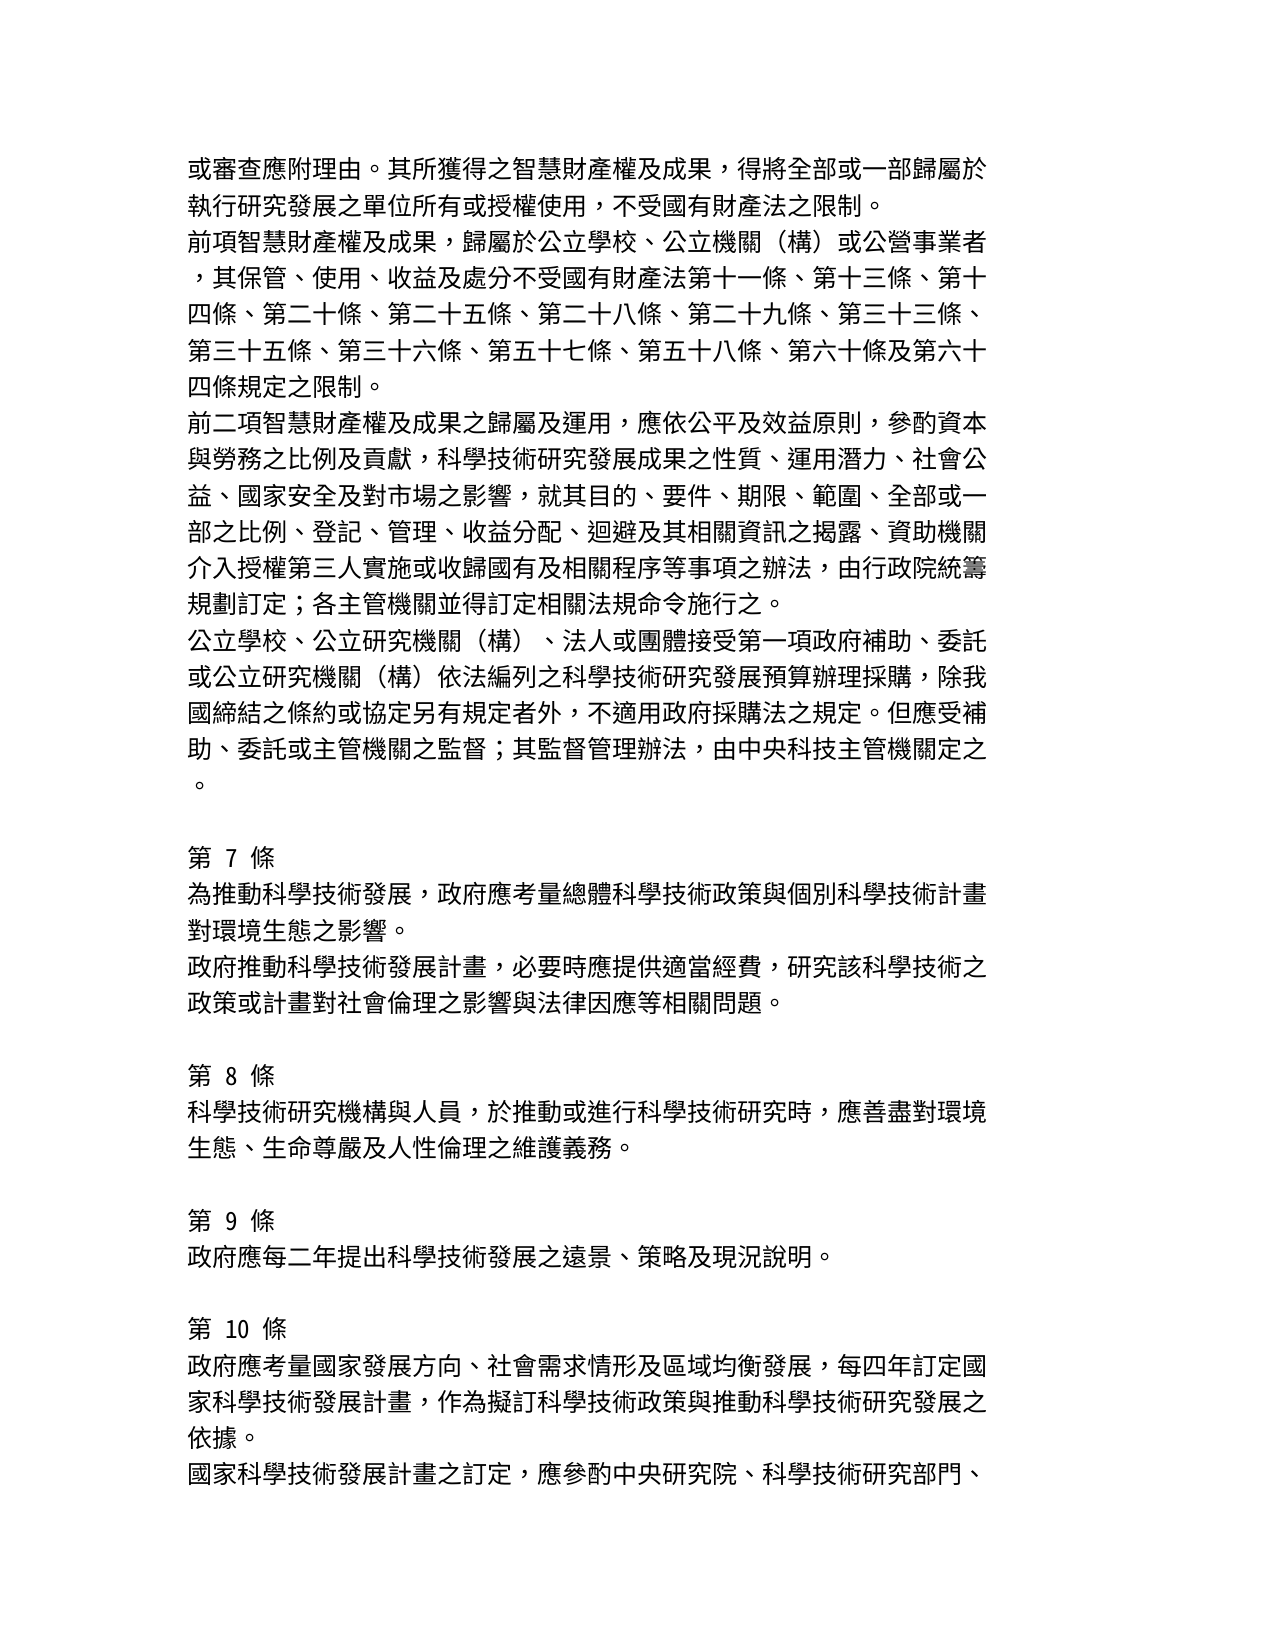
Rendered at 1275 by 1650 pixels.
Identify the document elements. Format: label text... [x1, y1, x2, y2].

text 四條、第二十條、第二十五條、第二十八條、第二十九條、第三十三條、 [187, 295, 1087, 331]
text 或公立研究機關（構）依法編列之科學技術研究發展預算辦理採購，除我 [187, 657, 1087, 694]
text 為推動科學技術發展，政府應考量總體科學技術政策與個別科學技術計畫 [187, 875, 1087, 911]
text 國家科學技術發展計畫之訂定，應參酌中央研究院、科學技術研究部門、 [187, 1455, 1087, 1491]
text 國締結之條約或協定另有規定者外，不適用政府採購法之規定。但應受補 [187, 694, 1087, 730]
text 政府應每二年提出科學技術發展之遠景、策略及現況說明。 [187, 1237, 1087, 1274]
text 前二項智慧財產權及成果之歸屬及運用，應依公平及效益原則，參酌資本 [187, 404, 1087, 440]
text 第 7 條 [187, 839, 1087, 875]
text 規劃訂定；各主管機關並得訂定相關法規命令施行之。 [187, 585, 1087, 621]
text 執行研究發展之單位所有或授權使用，不受國有財產法之限制。 [187, 186, 1087, 222]
text 第 9 條 [187, 1201, 1087, 1237]
text 或審查應附理由。其所獲得之智慧財產權及成果，得將全部或一部歸屬於 [187, 150, 1087, 186]
text 部之比例、登記、管理、收益分配、迴避及其相關資訊之揭露、資助機關 [187, 512, 1087, 549]
text 第 8 條 [187, 1056, 1087, 1092]
text 生態、生命尊嚴及人性倫理之維護義務。 [187, 1129, 1087, 1165]
text 政府推動科學技術發展計畫，必要時應提供適當經費，研究該科學技術之 [187, 947, 1087, 984]
text 與勞務之比例及貢獻，科學技術研究發展成果之性質、運用潛力、社會公 [187, 440, 1087, 476]
text 家科學技術發展計畫，作為擬訂科學技術政策與推動科學技術研究發展之 [187, 1382, 1087, 1419]
text 益、國家安全及對市場之影響，就其目的、要件、期限、範圍、全部或一 [187, 476, 1087, 512]
text 政策或計畫對社會倫理之影響與法律因應等相關問題。 [187, 984, 1087, 1020]
text 依據。 [187, 1419, 1087, 1455]
text 四條規定之限制。 [187, 367, 1087, 404]
text 第三十五條、第三十六條、第五十七條、第五十八條、第六十條及第六十 [187, 331, 1087, 367]
text ，其保管、使用、收益及處分不受國有財產法第十一條、第十三條、第十 [187, 259, 1087, 295]
text 前項智慧財產權及成果，歸屬於公立學校、公立機關（構）或公營事業者 [187, 222, 1087, 259]
text 第 10 條 [187, 1310, 1087, 1346]
text 。 [187, 766, 1087, 802]
text 公立學校、公立研究機關（構）、法人或團體接受第一項政府補助、委託 [187, 621, 1087, 657]
text 介入授權第三人實施或收歸國有及相關程序等事項之辦法，由行政院統籌 [187, 549, 1087, 585]
text 科學技術研究機構與人員，於推動或進行科學技術研究時，應善盡對環境 [187, 1092, 1087, 1129]
text 助、委託或主管機關之監督；其監督管理辦法，由中央科技主管機關定之 [187, 730, 1087, 766]
text 政府應考量國家發展方向、社會需求情形及區域均衡發展，每四年訂定國 [187, 1346, 1087, 1382]
text 對環境生態之影響。 [187, 911, 1087, 947]
